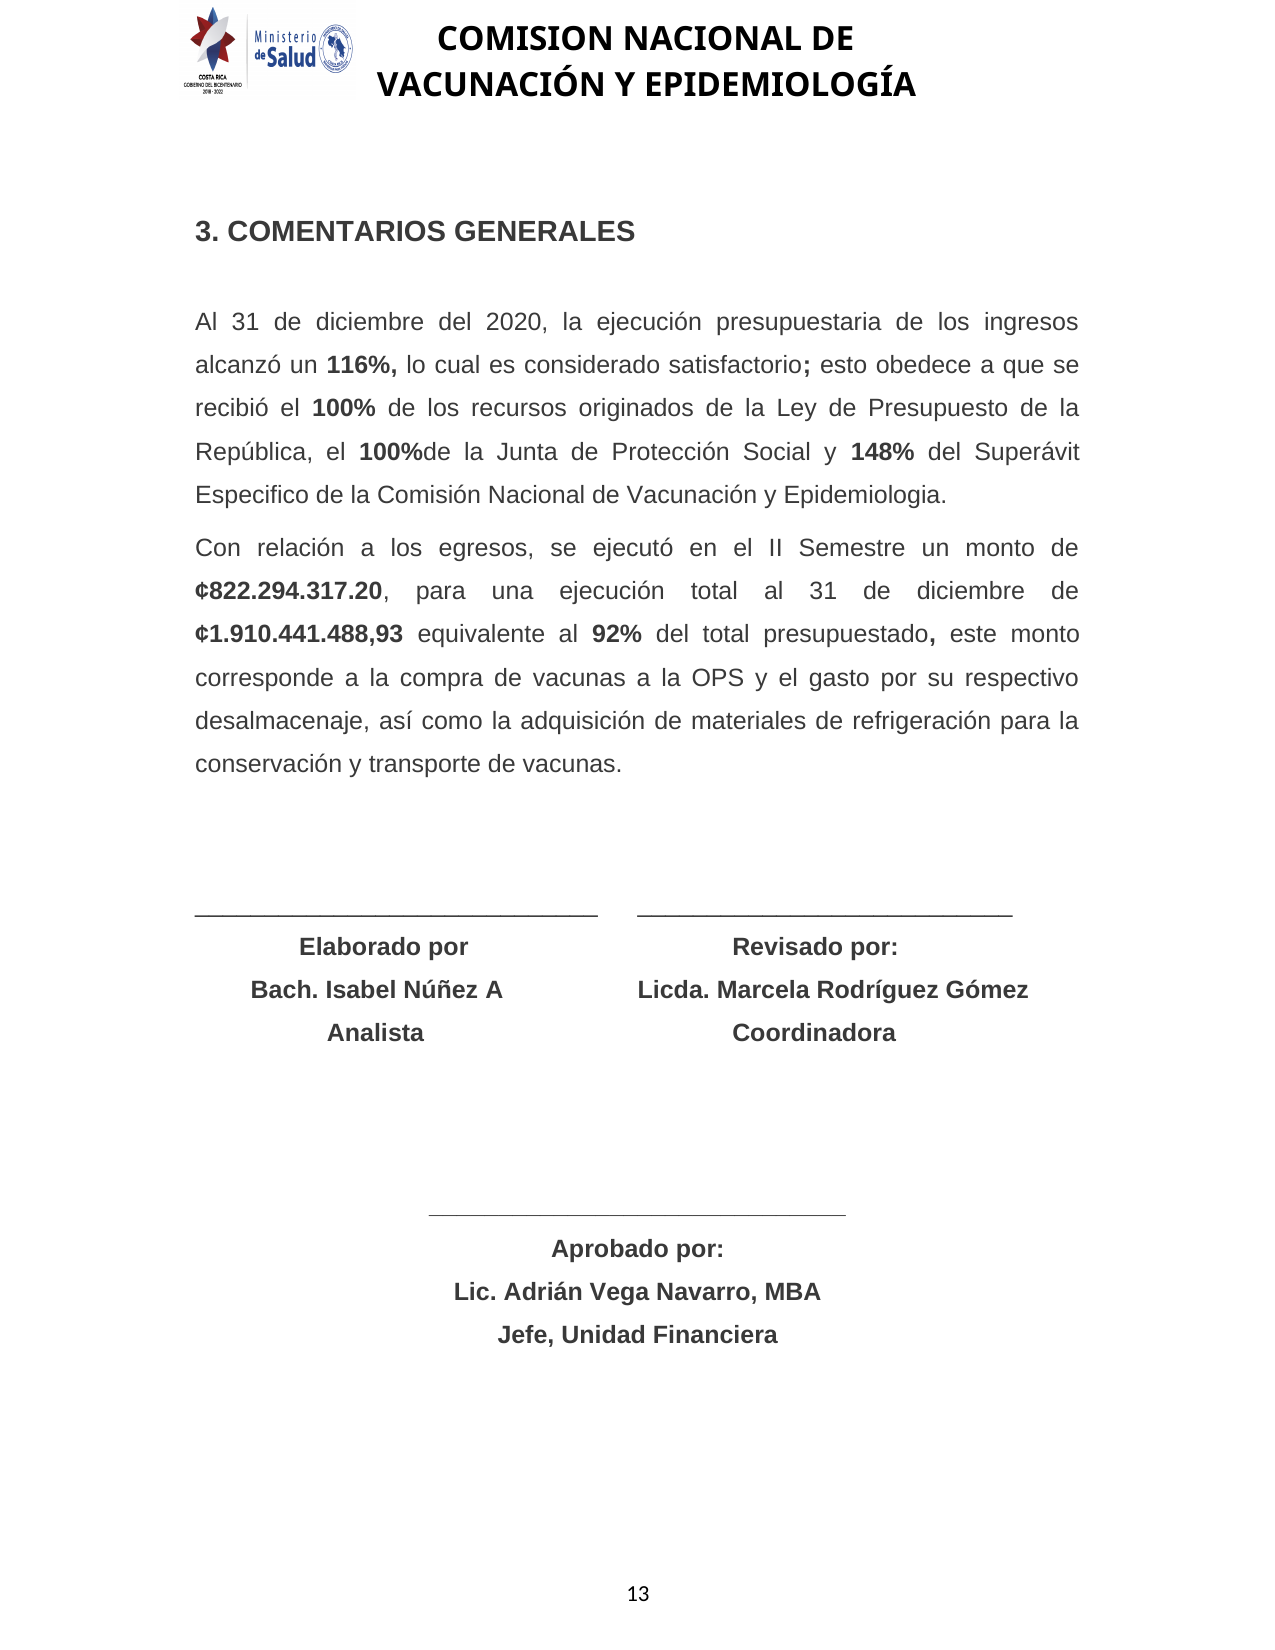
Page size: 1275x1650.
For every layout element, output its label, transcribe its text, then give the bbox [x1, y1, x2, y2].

text Lic. Adrián Vega Navarro, MBA [195, 1277, 1080, 1305]
text Analista Coordinadora [195, 1018, 1080, 1047]
text Al 31 de diciembre del 2020, la ejecución presupuestaria de los ingresos alcanzó un 116%, lo cual es considerado satisfactorio; esto obedece a que se recibió el 100% de los recursos originados de la Ley de Presupuesto de la República, el 100%de la Junta de Protección Social y 148% del Superávit Especifico de la Comisión Nacional de Vacunación y Epidemiologia. [195, 307, 1080, 508]
text Bach. Isabel Núñez A Licda. Marcela Rodríguez Gómez [195, 975, 1080, 1003]
text Con relación a los egresos, se ejecutó en el II Semestre un monto de ¢822.294.317.20, para una ejecución total al 31 de diciembre de ¢1.910.441.488,93 equivalente al 92% del total presupuestado, este monto corresponde a la compra de vacunas a la OPS y el gasto por su respectivo desalmacenaje, así como la adquisición de materiales de refrigeración para la conservación y transporte de vacunas. [195, 533, 1080, 777]
text Elaborado por Revisado por: [195, 932, 1080, 960]
text Jefe, Unidad Financiera [195, 1320, 1080, 1348]
text Aprobado por: [195, 1233, 1080, 1262]
text 3. COMENTARIOS GENERALES [195, 214, 1080, 247]
text ______________________________ [195, 1190, 1080, 1219]
text _____________________________ ___________________________ [195, 888, 1080, 917]
